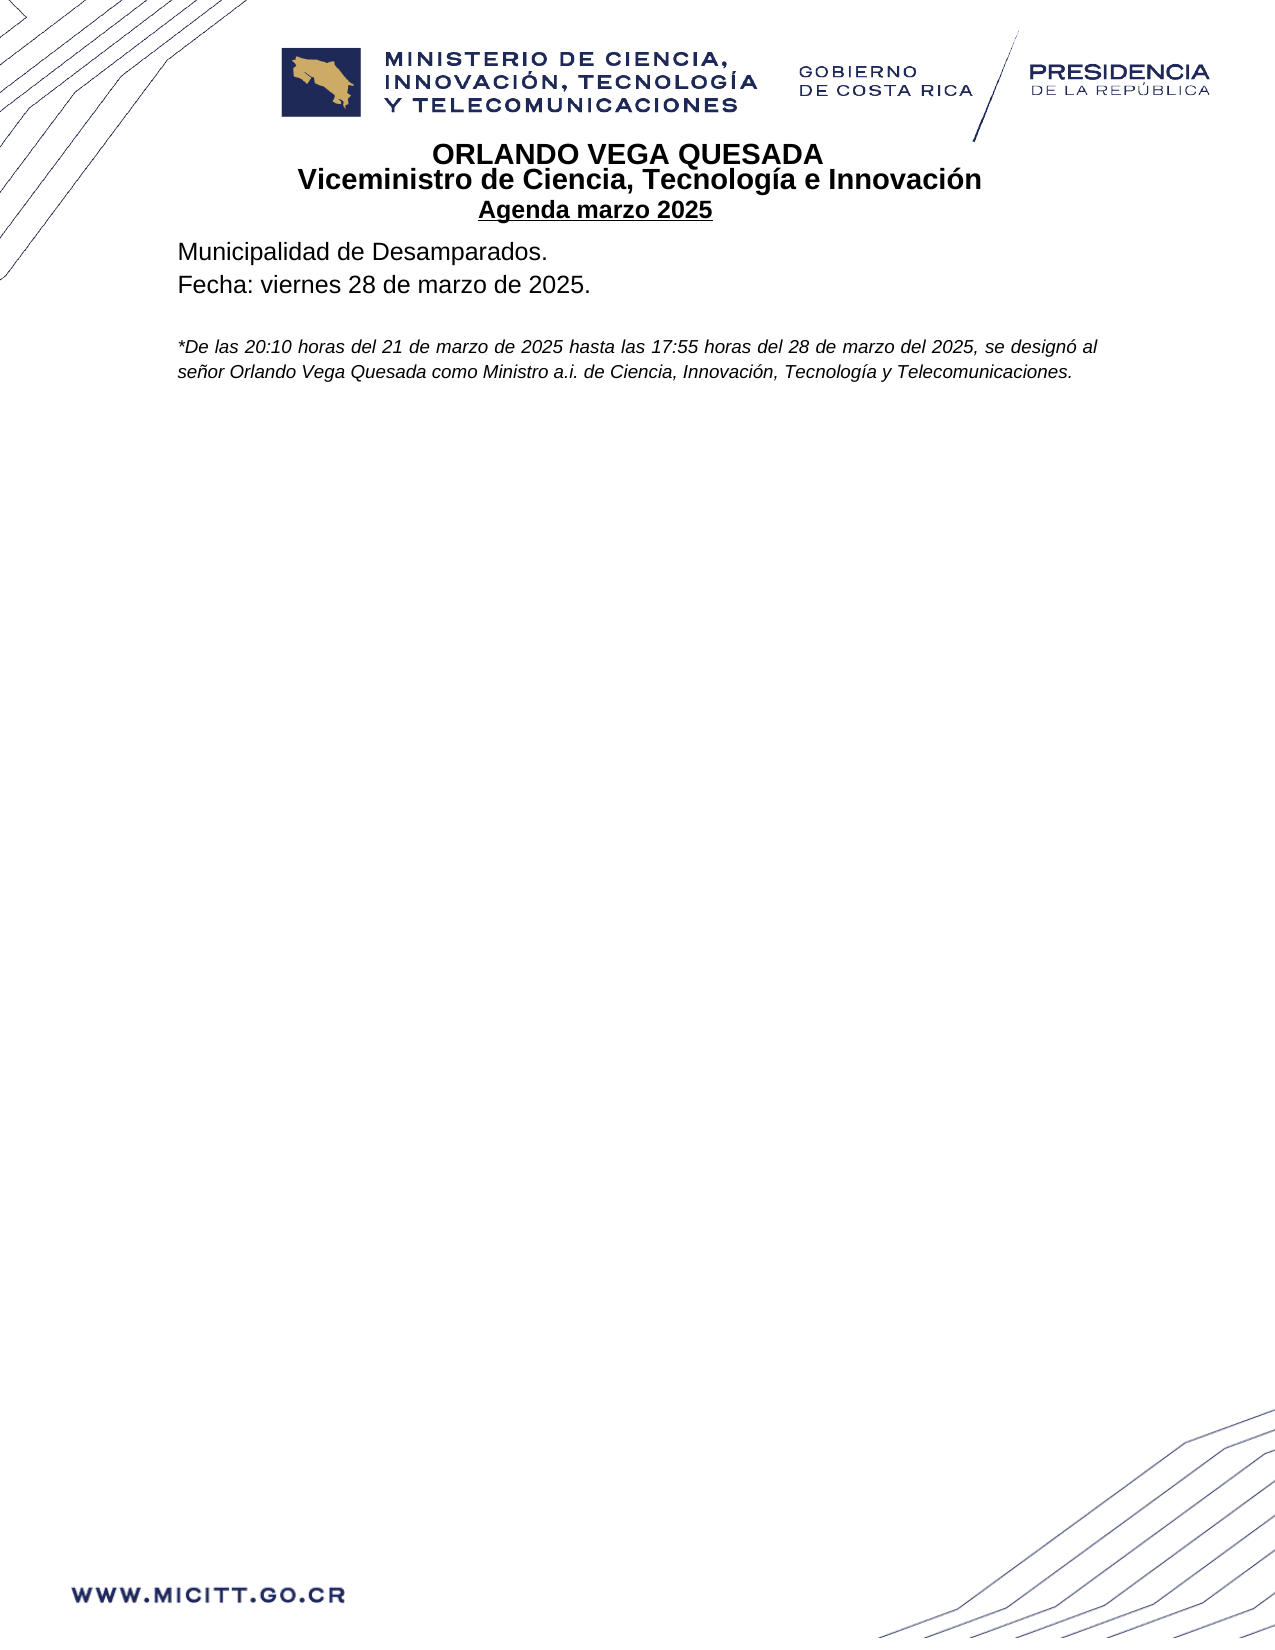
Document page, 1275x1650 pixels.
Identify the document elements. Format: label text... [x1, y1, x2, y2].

text Municipalidad de Desamparados. [177, 237, 1098, 266]
text *De las 20:10 horas del 21 de marzo de 2025 hasta las 17:55 horas del 28 de marzo del 2025, se designó al señor Orlando Vega Quesada como Ministro a.i. de Ciencia, Innovación, Tecnología y Telecomunicaciones. [177, 336, 1098, 383]
text Fecha: viernes 28 de marzo de 2025. [177, 270, 1098, 299]
picture [0, 0, 1210, 285]
